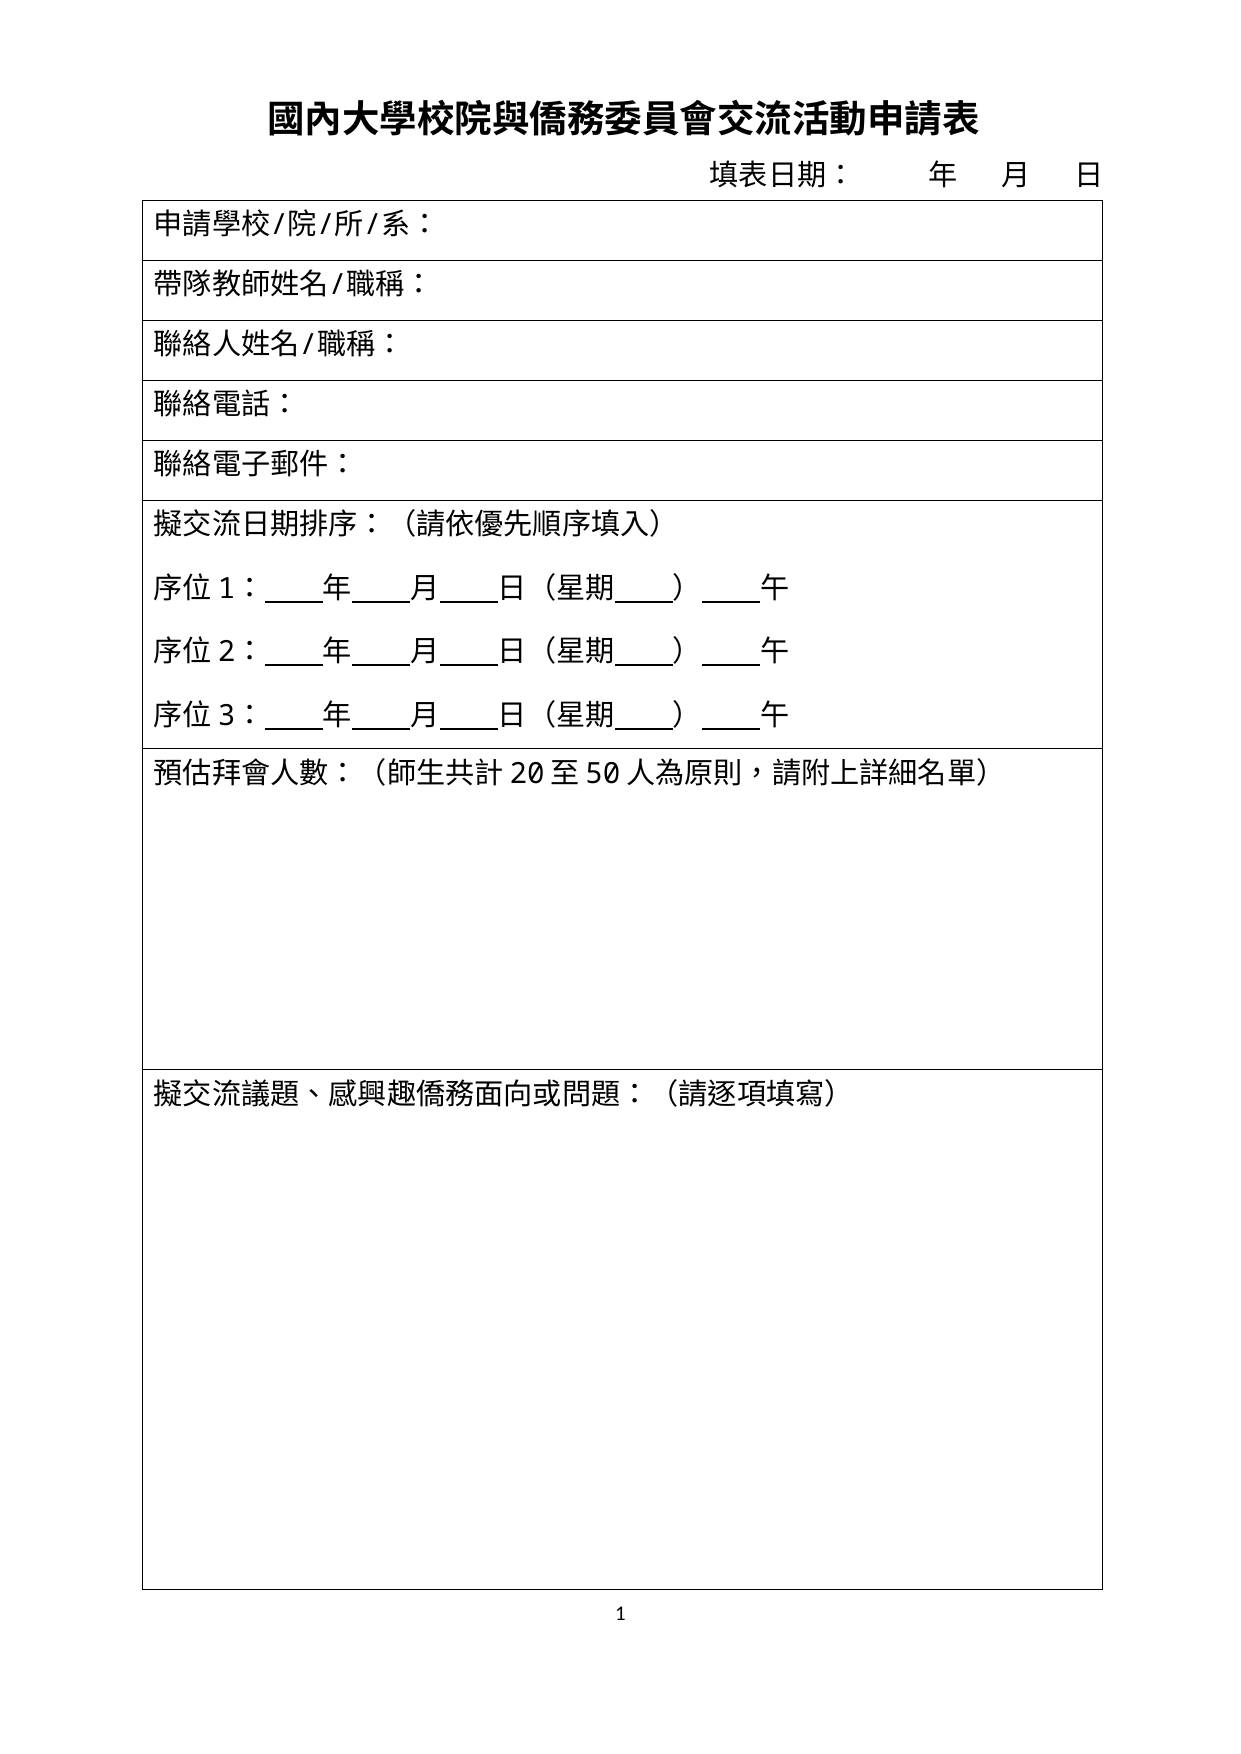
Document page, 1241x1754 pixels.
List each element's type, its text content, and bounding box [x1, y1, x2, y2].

table_cell 聯絡電話： [143, 381, 1102, 440]
table_cell 帶隊教師姓名/職稱： [143, 261, 1102, 320]
table_cell 聯絡電子郵件： [143, 441, 1102, 500]
text 填表日期： 年 月 日 [143, 151, 1103, 193]
table_cell 擬交流議題、感興趣僑務面向或問題：（請逐項填寫） [143, 1070, 1102, 1589]
text 國內大學校院與僑務委員會交流活動申請表 [143, 89, 1103, 143]
table_cell 擬交流日期排序：（請依優先順序填入） 序位1： 年 月 日（星期 ） 午 序位2： 年 月 日（星期 ） 午 序位3： 年 月 日（星期 ） 午 [143, 501, 1102, 748]
table_cell 預估拜會人數：（師生共計20至50人為原則，請附上詳細名單） [143, 749, 1102, 1069]
table_header 申請學校/院/所/系： [143, 201, 1102, 260]
table_cell 聯絡人姓名/職稱： [143, 321, 1102, 380]
